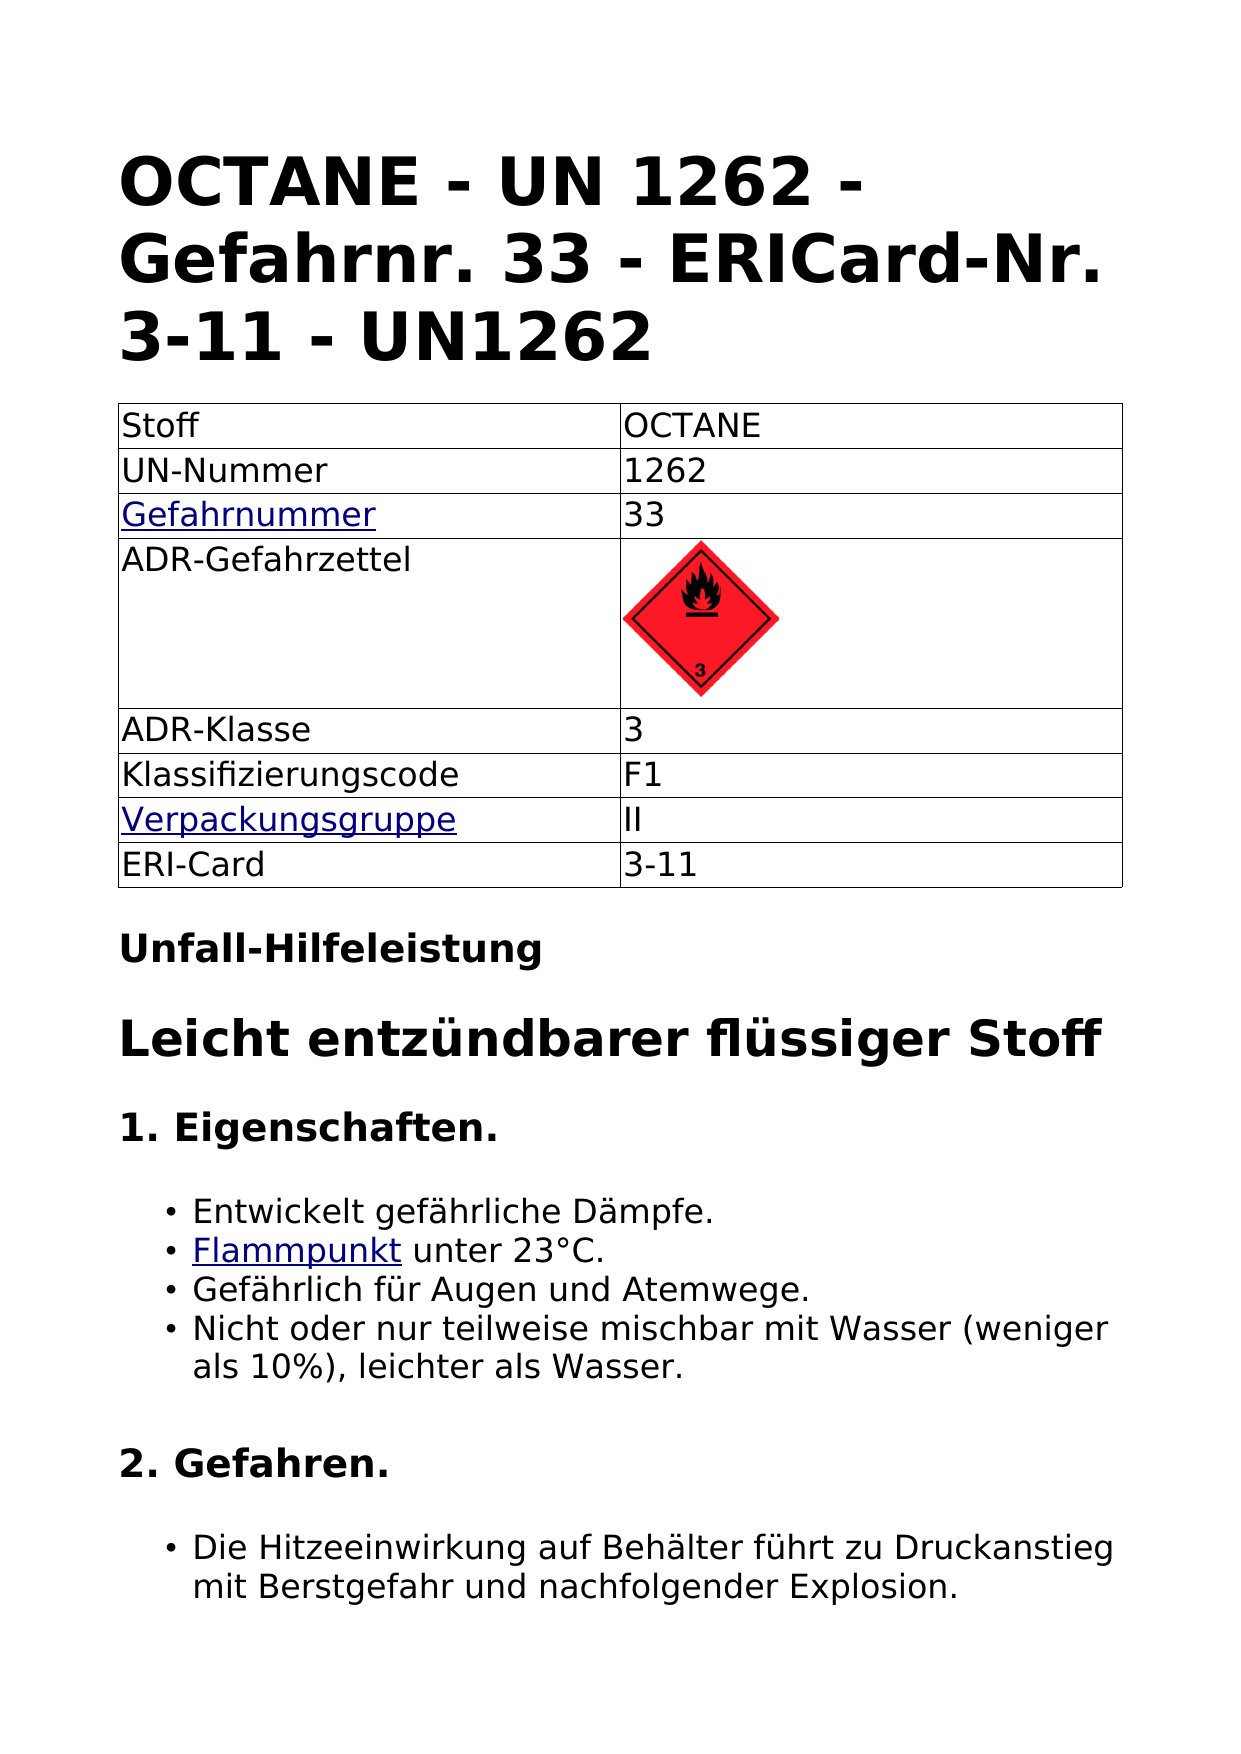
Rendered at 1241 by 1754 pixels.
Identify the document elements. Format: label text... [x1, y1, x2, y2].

list Gefährlich für Augen und Atemwege. [177, 1270, 1122, 1309]
table_cell 3-11 [621, 843, 1122, 887]
subtitle Leicht entzündbarer flüssiger Stoff [118, 1009, 1122, 1068]
subtitle Unfall-Hilfeleistung [118, 927, 1122, 972]
table_cell Klassifizierungscode [119, 754, 620, 797]
picture [622, 540, 780, 697]
list Flammpunkt unter 23°C. [177, 1231, 1122, 1270]
list Nicht oder nur teilweise mischbar mit Wasser (weniger als 10%), leichter als Wasser. [177, 1309, 1122, 1387]
table_header OCTANE [621, 404, 1122, 448]
table_cell II [621, 798, 1122, 842]
list Die Hitzeeinwirkung auf Behälter führt zu Druckanstieg mit Berstgefahr und nachfolgender Explosion. [177, 1528, 1122, 1606]
table_cell F1 [621, 754, 1122, 797]
table_cell 3 [621, 709, 1122, 752]
table_cell UN-Nummer [119, 449, 620, 493]
table_cell ADR-Gefahrzettel [119, 539, 620, 708]
table_cell ERI-Card [119, 843, 620, 887]
table_cell ADR-Klasse [119, 709, 620, 752]
table_cell Verpackungsgruppe [119, 798, 620, 842]
table_cell [621, 539, 1122, 708]
table_header Stoff [119, 404, 620, 448]
subtitle 1. Eigenschaften. [118, 1105, 1122, 1150]
list Entwickelt gefährliche Dämpfe. [177, 1192, 1122, 1231]
table_cell 1262 [621, 449, 1122, 493]
subtitle OCTANE - UN 1262 - Gefahrnr. 33 - ERICard-Nr. 3-11 - UN1262 [118, 143, 1122, 376]
table_cell Gefahrnummer [119, 494, 620, 538]
table_cell 33 [621, 494, 1122, 538]
subtitle 2. Gefahren. [118, 1441, 1122, 1486]
